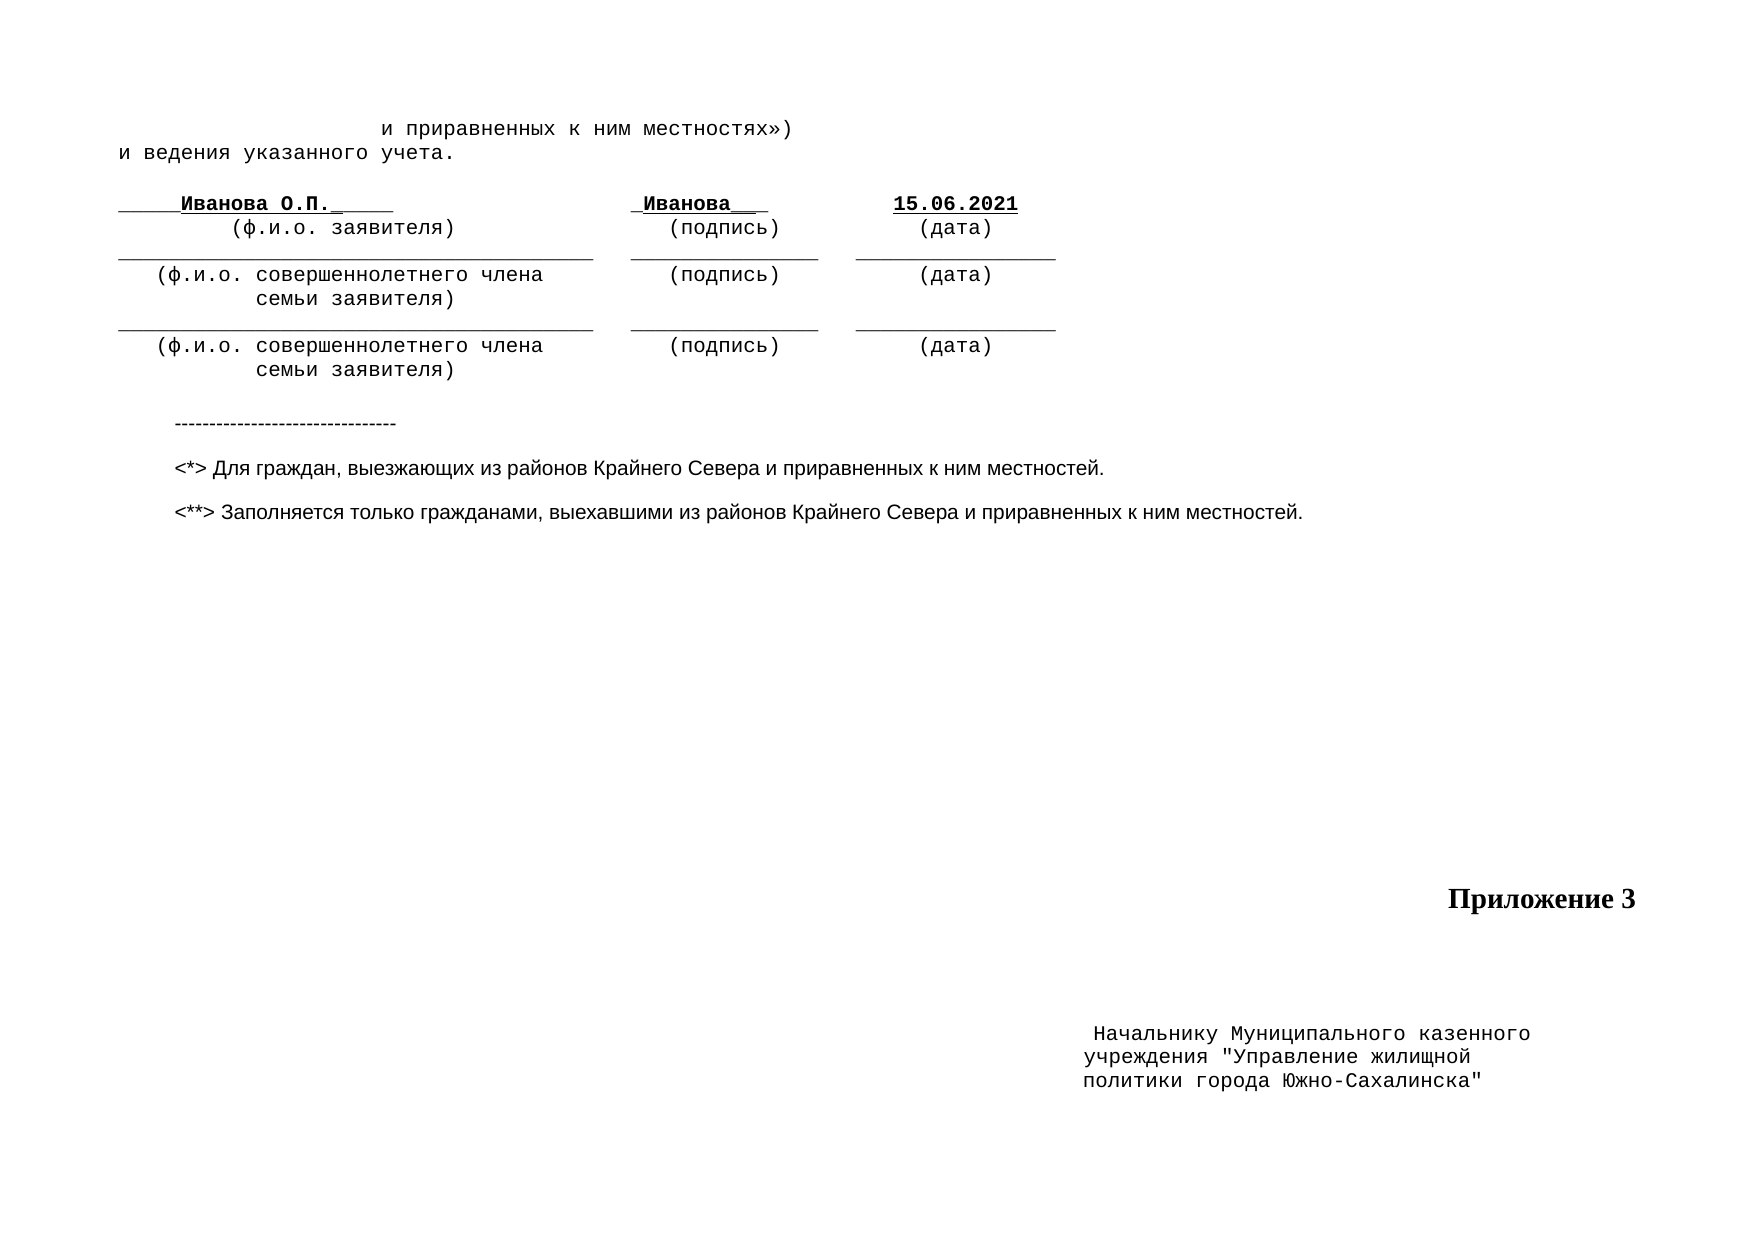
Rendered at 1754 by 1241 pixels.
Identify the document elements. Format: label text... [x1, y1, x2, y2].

text и ведения указанного учета. [118, 142, 1636, 165]
text (ф.и.о. заявителя) (подпись) (дата) [118, 217, 1636, 241]
text ______________________________________ _______________ ________________ [118, 241, 1636, 264]
text и приравненных к ним местностях») [118, 118, 1636, 142]
text семьи заявителя) [118, 359, 1636, 383]
text учреждения "Управление жилищной [118, 1046, 1636, 1070]
text <**> Заполняется только гражданами, выехавшими из районов Крайнего Севера и приравненных к ним местностей. [118, 500, 1636, 524]
text Начальнику Муниципального казенного [118, 1022, 1636, 1046]
text ______________________________________ _______________ ________________ [118, 312, 1636, 335]
text -------------------------------- [118, 411, 1636, 434]
text (ф.и.о. совершеннолетнего члена (подпись) (дата) [118, 335, 1636, 359]
text <*> Для граждан, выезжающих из районов Крайнего Севера и приравненных к ним местностей. [118, 455, 1636, 479]
text семьи заявителя) [118, 288, 1636, 312]
text _____Иванова О.П._____ _Иванова___ 15.06.2021 [118, 193, 1636, 217]
text политики города Южно-Сахалинска" [929, 1070, 1636, 1093]
text Приложение 3 [118, 881, 1636, 915]
text (ф.и.о. совершеннолетнего члена (подпись) (дата) [118, 264, 1636, 288]
